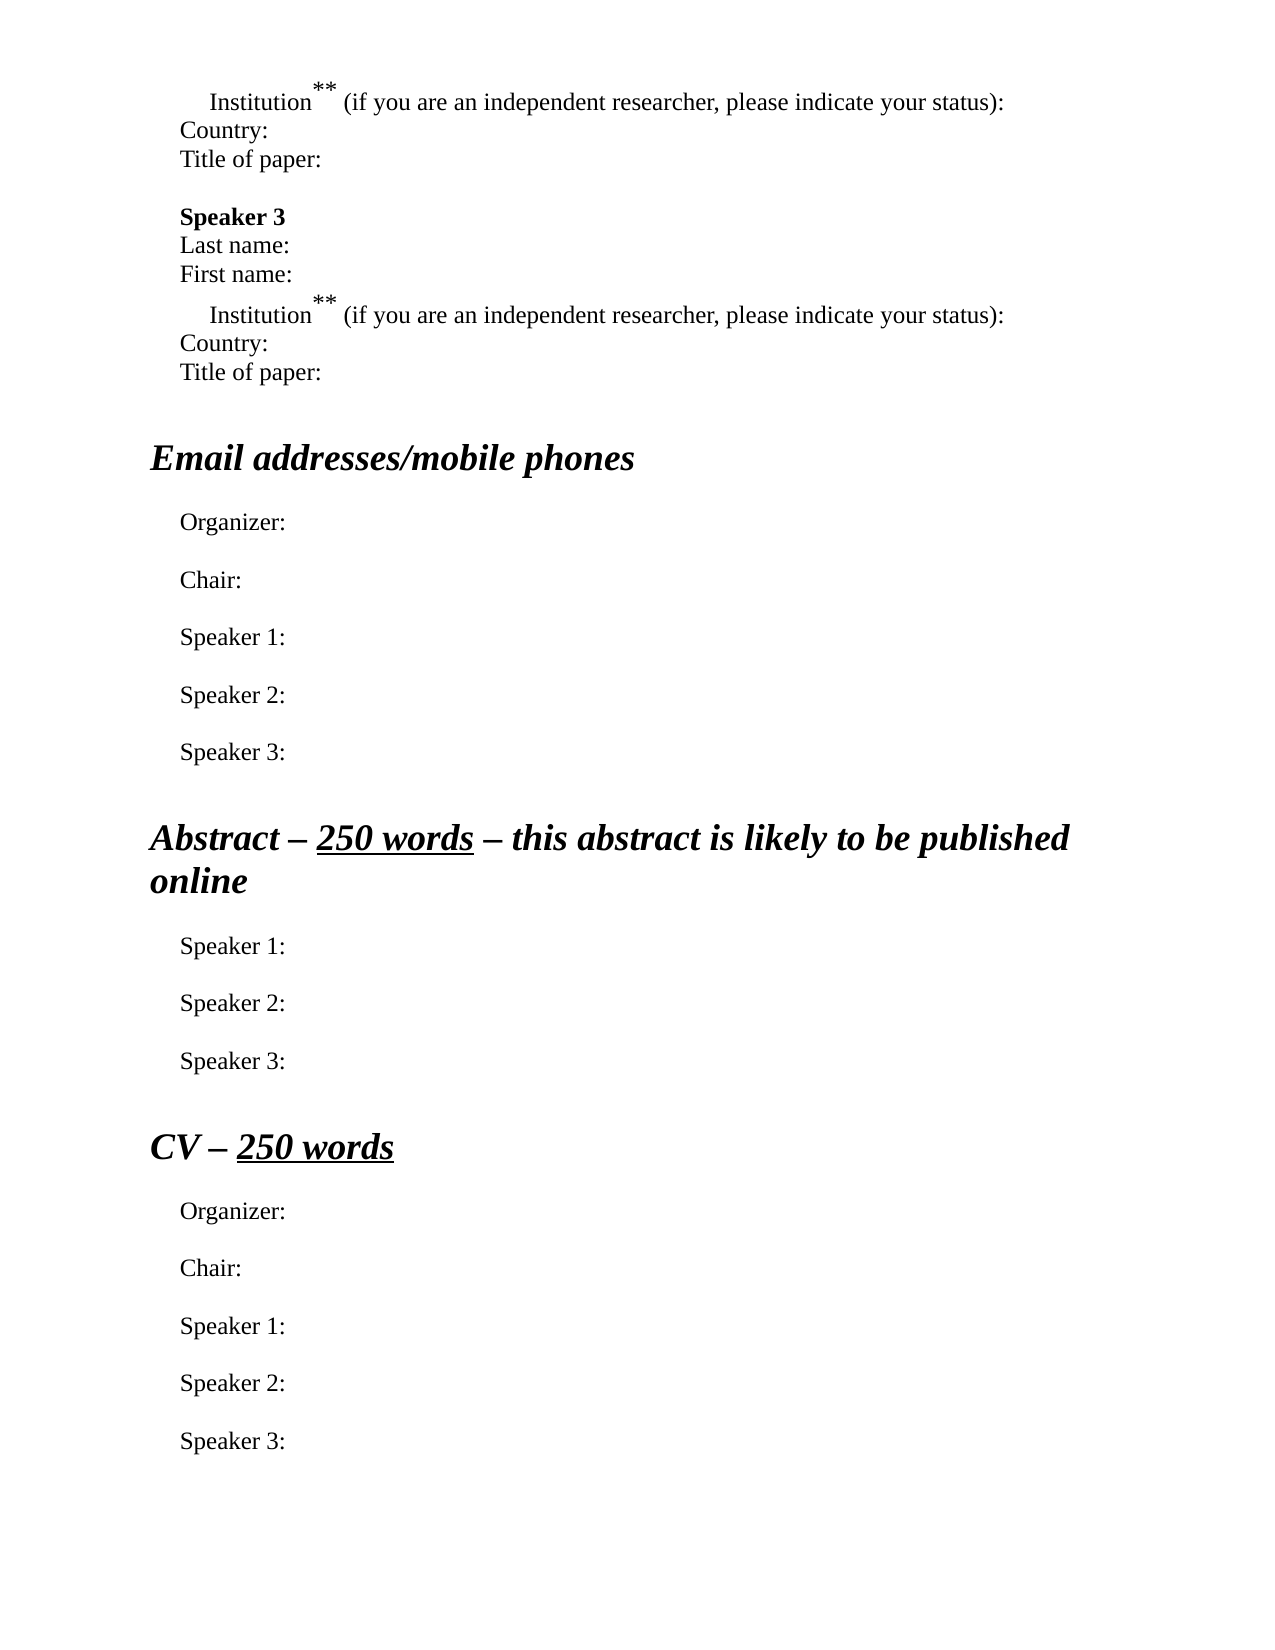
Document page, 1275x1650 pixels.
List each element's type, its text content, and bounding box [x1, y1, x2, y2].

text Institution** (if you are an independent researcher, please indicate your status): [150, 288, 1125, 328]
text Last name: [150, 231, 1125, 259]
text Chair: [150, 1253, 1125, 1282]
text Speaker 2: [150, 988, 1125, 1017]
text Country: [150, 116, 1125, 144]
text Abstract – 250 words – this abstract is likely to be published online [150, 816, 1125, 902]
text Speaker 1: [150, 1311, 1125, 1340]
text Organizer: [150, 507, 1125, 536]
text CV – 250 words [150, 1124, 1125, 1167]
text Speaker 3 [150, 202, 1125, 231]
text Speaker 2: [150, 680, 1125, 709]
text Speaker 1: [150, 622, 1125, 651]
text Organizer: [150, 1196, 1125, 1225]
text Title of paper: [150, 357, 1125, 386]
text Speaker 3: [150, 1426, 1125, 1455]
text Country: [150, 328, 1125, 357]
text Speaker 1: [150, 931, 1125, 959]
text Institution** (if you are an independent researcher, please indicate your status): [150, 75, 1125, 116]
text Speaker 3: [150, 737, 1125, 766]
text Chair: [150, 565, 1125, 594]
text Email addresses/mobile phones [150, 436, 1125, 479]
text First name: [150, 259, 1125, 288]
text Title of paper: [150, 144, 1125, 173]
text Speaker 3: [150, 1046, 1125, 1074]
text Speaker 2: [150, 1368, 1125, 1397]
